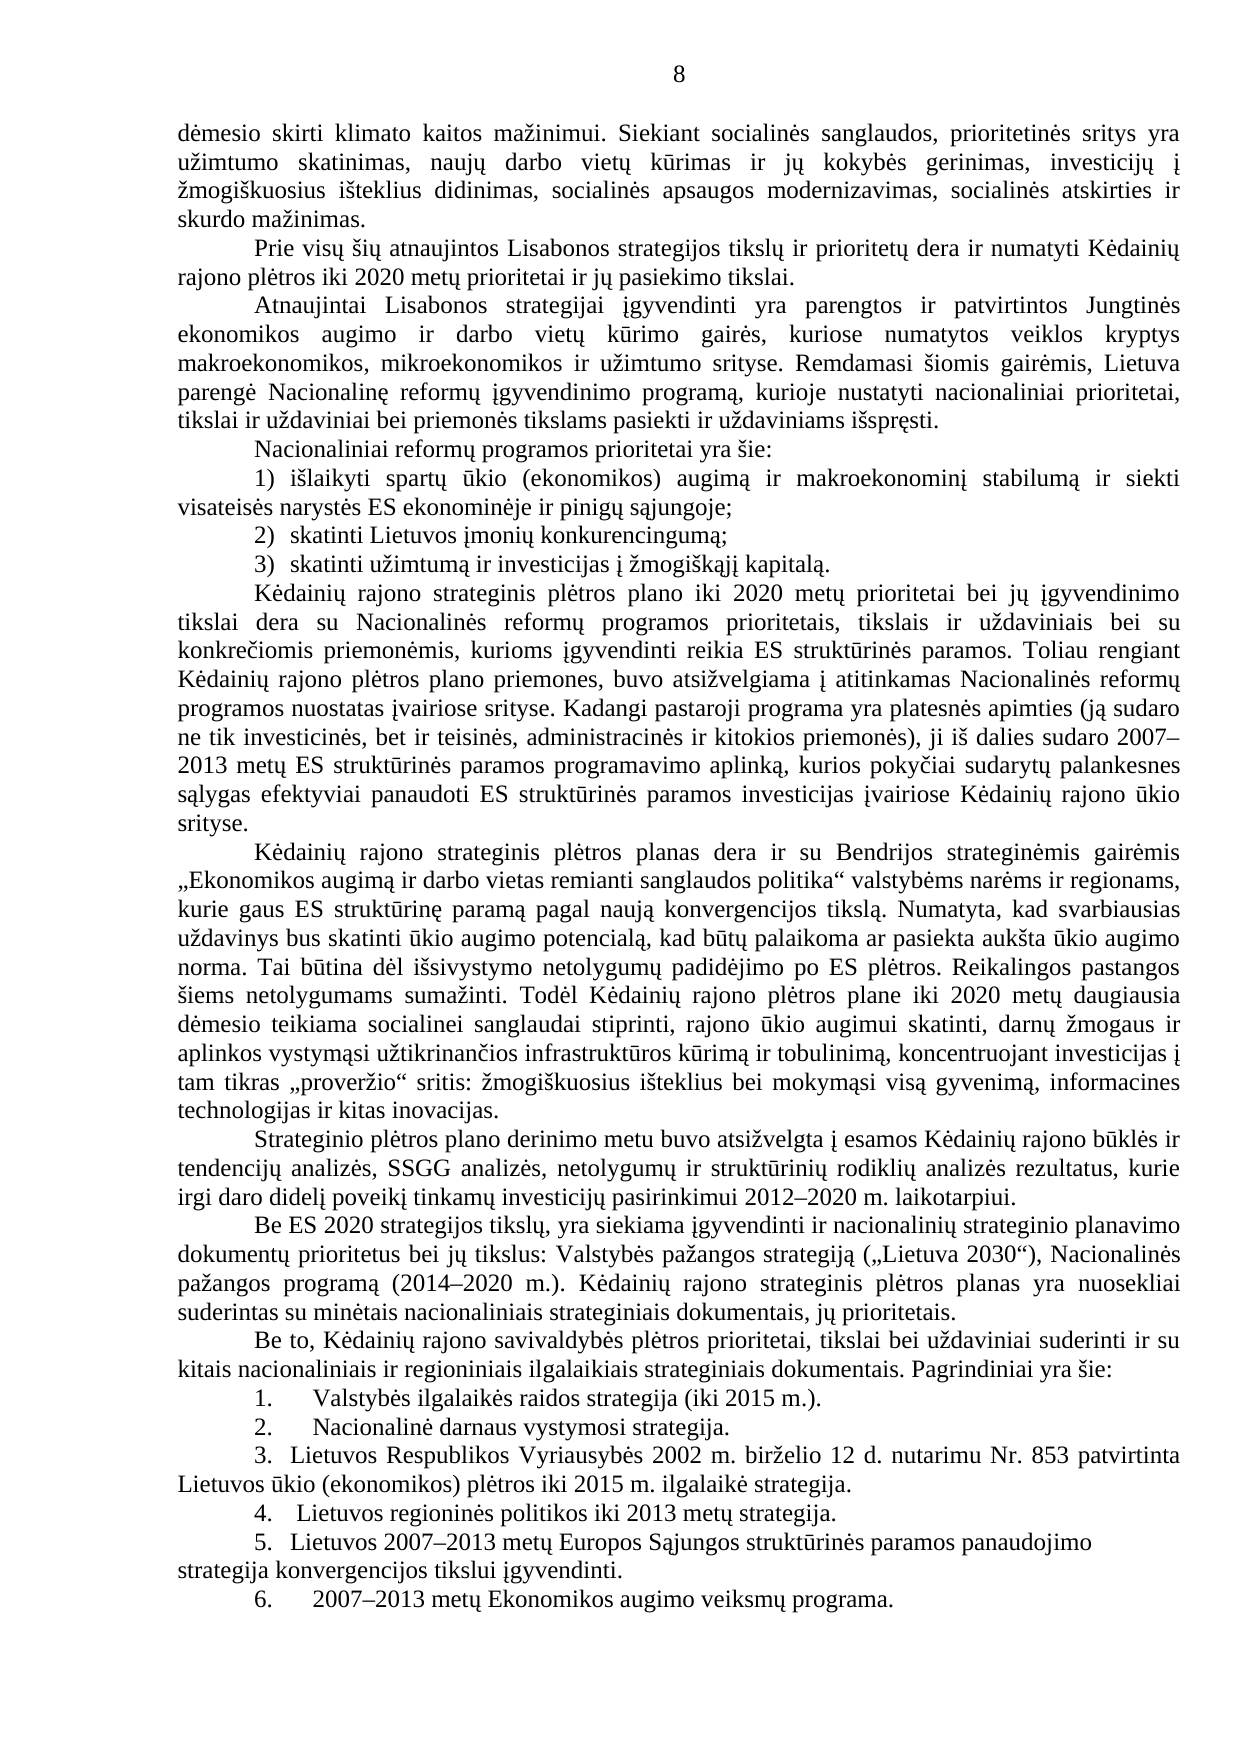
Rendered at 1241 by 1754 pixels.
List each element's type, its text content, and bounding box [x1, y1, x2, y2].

text Be to, Kėdainių rajono savivaldybės plėtros prioritetai, tikslai bei uždaviniai suderinti ir su kitais nacionaliniais ir regioniniais ilgalaikiais strateginiais dokumentais. Pagrindiniai yra šie: [177, 1326, 1181, 1383]
text 1) išlaikyti spartų ūkio (ekonomikos) augimą ir makroekonominį stabilumą ir siekti visateisės narystės ES ekonominėje ir pinigų sąjungoje; [177, 463, 1181, 521]
text 3) skatinti užimtumą ir investicijas į žmogiškąjį kapitalą. [177, 549, 1181, 578]
text Kėdainių rajono strateginis plėtros plano iki 2020 metų prioritetai bei jų įgyvendinimo tikslai dera su Nacionalinės reformų programos prioritetais, tikslais ir uždaviniais bei su konkrečiomis priemonėmis, kurioms įgyvendinti reikia ES struktūrinės paramos. Toliau rengiant Kėdainių rajono plėtros plano priemones, buvo atsižvelgiama į atitinkamas Nacionalinės reformų programos nuostatas įvairiose srityse. Kadangi pastaroji programa yra platesnės apimties (ją sudaro ne tik investicinės, bet ir teisinės, administracinės ir kitokios priemonės), ji iš dalies sudaro 2007–2013 metų ES struktūrinės paramos programavimo aplinką, kurios pokyčiai sudarytų palankesnes sąlygas efektyviai panaudoti ES struktūrinės paramos investicijas įvairiose Kėdainių rajono ūkio srityse. [177, 578, 1181, 837]
text 6. 2007–2013 metų Ekonomikos augimo veiksmų programa. [177, 1584, 1181, 1613]
text dėmesio skirti klimato kaitos mažinimui. Siekiant socialinės sanglaudos, prioritetinės sritys yra užimtumo skatinimas, naujų darbo vietų kūrimas ir jų kokybės gerinimas, investicijų į žmogiškuosius išteklius didinimas, socialinės apsaugos modernizavimas, socialinės atskirties ir skurdo mažinimas. [177, 118, 1181, 233]
text Be ES 2020 strategijos tikslų, yra siekiama įgyvendinti ir nacionalinių strateginio planavimo dokumentų prioritetus bei jų tikslus: Valstybės pažangos strategiją („Lietuva 2030“), Nacionalinės pažangos programą (2014–2020 m.). Kėdainių rajono strateginis plėtros planas yra nuosekliai suderintas su minėtais nacionaliniais strateginiais dokumentais, jų prioritetais. [177, 1211, 1181, 1326]
text Atnaujintai Lisabonos strategijai įgyvendinti yra parengtos ir patvirtintos Jungtinės ekonomikos augimo ir darbo vietų kūrimo gairės, kuriose numatytos veiklos kryptys makroekonomikos, mikroekonomikos ir užimtumo srityse. Remdamasi šiomis gairėmis, Lietuva parengė Nacionalinę reformų įgyvendinimo programą, kurioje nustatyti nacionaliniai prioritetai, tikslai ir uždaviniai bei priemonės tikslams pasiekti ir uždaviniams išspręsti. [177, 291, 1181, 434]
text Nacionaliniai reformų programos prioritetai yra šie: [177, 434, 1181, 463]
text 2) skatinti Lietuvos įmonių konkurencingumą; [177, 521, 1181, 549]
text 4. Lietuvos regioninės politikos iki 2013 metų strategija. [177, 1498, 1181, 1527]
text Prie visų šių atnaujintos Lisabonos strategijos tikslų ir prioritetų dera ir numatyti Kėdainių rajono plėtros iki 2020 metų prioritetai ir jų pasiekimo tikslai. [177, 233, 1181, 291]
text 1. Valstybės ilgalaikės raidos strategija (iki 2015 m.). [177, 1383, 1181, 1412]
text 3. Lietuvos Respublikos Vyriausybės 2002 m. birželio 12 d. nutarimu Nr. 853 patvirtinta Lietuvos ūkio (ekonomikos) plėtros iki 2015 m. ilgalaikė strategija. [177, 1441, 1181, 1498]
text 2. Nacionalinė darnaus vystymosi strategija. [177, 1412, 1181, 1441]
text 5. Lietuvos 2007–2013 metų Europos Sąjungos struktūrinės paramos panaudojimo strategija konvergencijos tikslui įgyvendinti. [177, 1527, 1181, 1584]
text Strateginio plėtros plano derinimo metu buvo atsižvelgta į esamos Kėdainių rajono būklės ir tendencijų analizės, SSGG analizės, netolygumų ir struktūrinių rodiklių analizės rezultatus, kurie irgi daro didelį poveikį tinkamų investicijų pasirinkimui 2012–2020 m. laikotarpiui. [177, 1124, 1181, 1211]
text Kėdainių rajono strateginis plėtros planas dera ir su Bendrijos strateginėmis gairėmis „Ekonomikos augimą ir darbo vietas remianti sanglaudos politika“ valstybėms narėms ir regionams, kurie gaus ES struktūrinę paramą pagal naują konvergencijos tikslą. Numatyta, kad svarbiausias uždavinys bus skatinti ūkio augimo potencialą, kad būtų palaikoma ar pasiekta aukšta ūkio augimo norma. Tai būtina dėl išsivystymo netolygumų padidėjimo po ES plėtros. Reikalingos pastangos šiems netolygumams sumažinti. Todėl Kėdainių rajono plėtros plane iki 2020 metų daugiausia dėmesio teikiama socialinei sanglaudai stiprinti, rajono ūkio augimui skatinti, darnų žmogaus ir aplinkos vystymąsi užtikrinančios infrastruktūros kūrimą ir tobulinimą, koncentruojant investicijas į tam tikras „proveržio“ sritis: žmogiškuosius išteklius bei mokymąsi visą gyvenimą, informacines technologijas ir kitas inovacijas. [177, 837, 1181, 1124]
